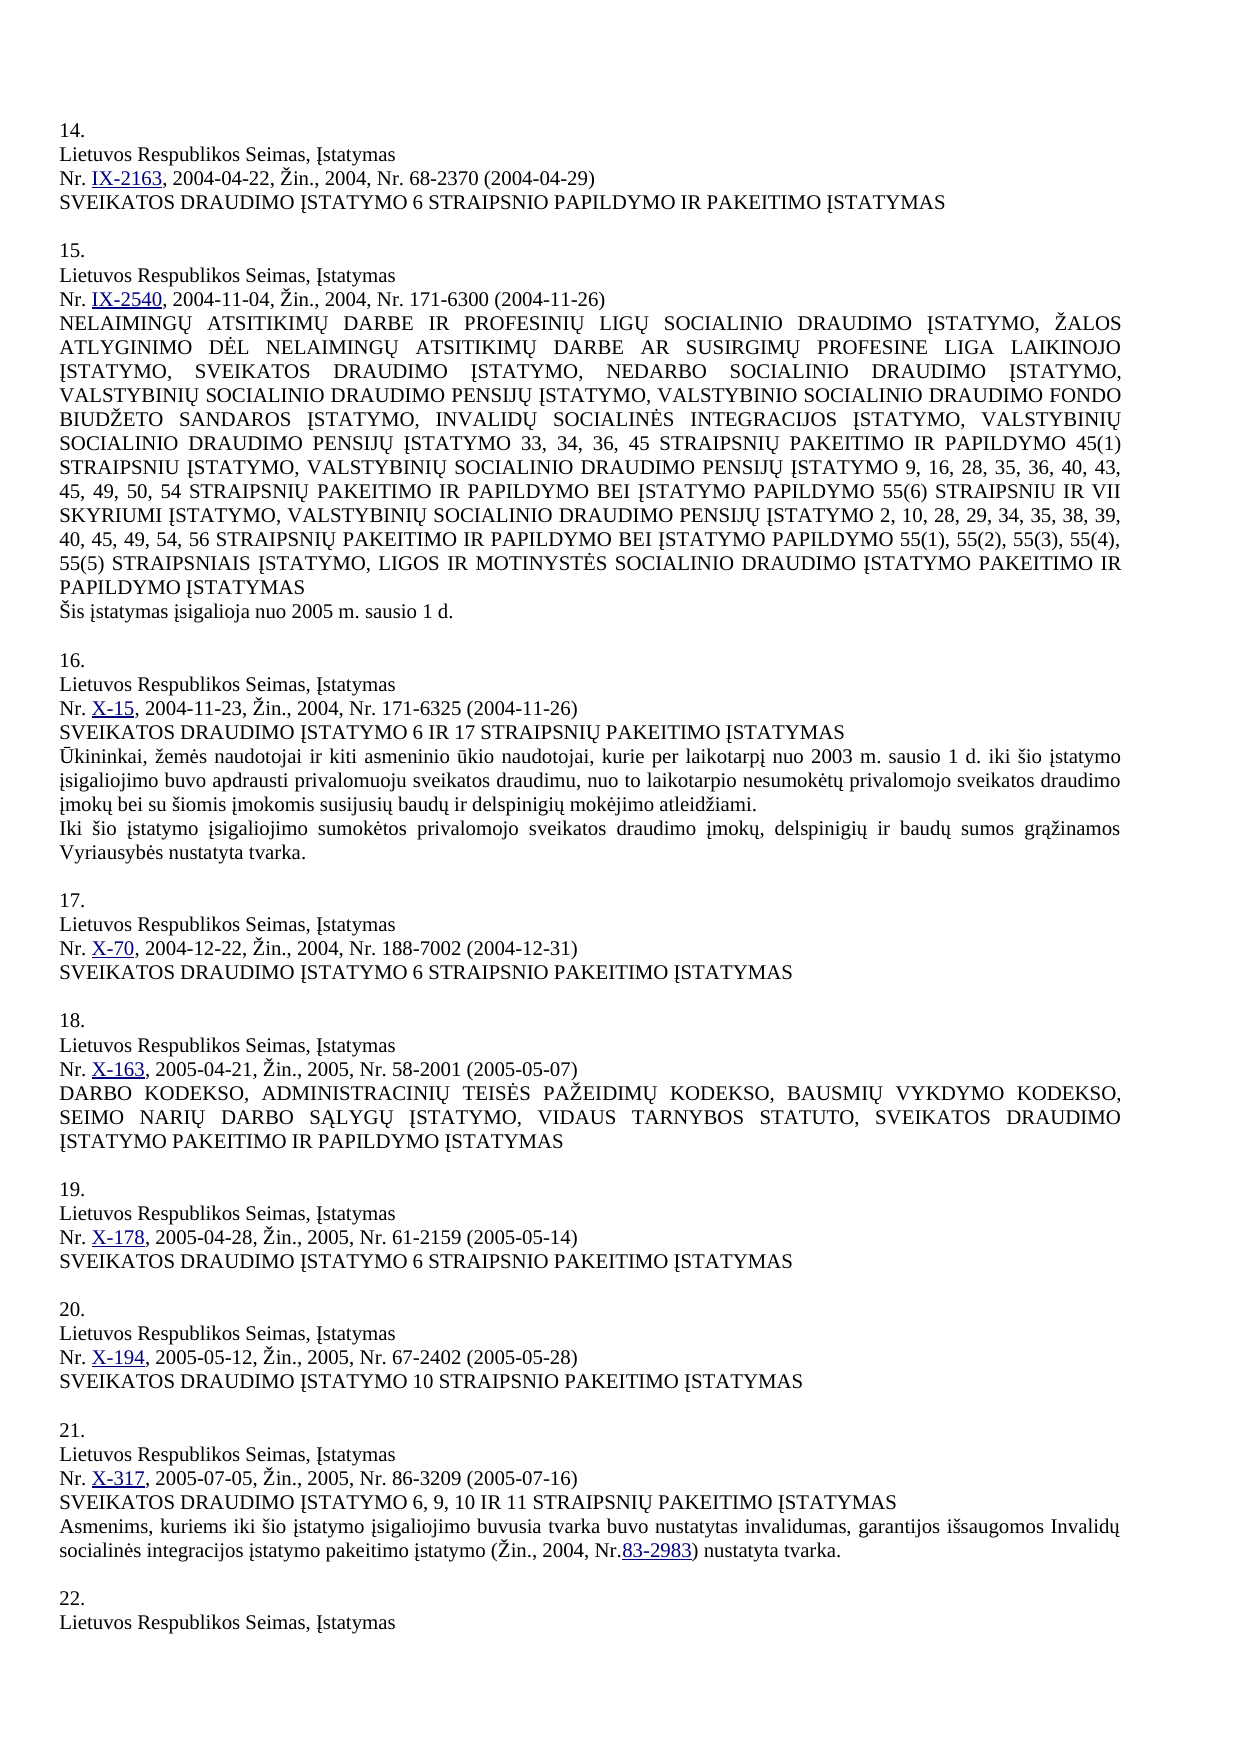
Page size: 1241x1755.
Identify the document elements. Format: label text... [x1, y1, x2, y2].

text 19. [59, 1177, 1122, 1201]
text SVEIKATOS DRAUDIMO ĮSTATYMO 10 STRAIPSNIO PAKEITIMO ĮSTATYMAS [59, 1369, 1122, 1393]
text Šis įstatymas įsigalioja nuo 2005 m. sausio 1 d. [59, 599, 1122, 623]
text Nr. X-317, 2005-07-05, Žin., 2005, Nr. 86-3209 (2005-07-16) [59, 1466, 1122, 1490]
text 22. [59, 1586, 1122, 1610]
text SVEIKATOS DRAUDIMO ĮSTATYMO 6 STRAIPSNIO PAPILDYMO IR PAKEITIMO ĮSTATYMAS [59, 190, 1122, 214]
text Lietuvos Respublikos Seimas, Įstatymas [59, 262, 1122, 287]
text Iki šio įstatymo įsigaliojimo sumokėtos privalomojo sveikatos draudimo įmokų, delspinigių ir baudų sumos grąžinamos Vyriausybės nustatyta tvarka. [59, 816, 1122, 864]
text Lietuvos Respublikos Seimas, Įstatymas [59, 1610, 1122, 1634]
text SVEIKATOS DRAUDIMO ĮSTATYMO 6 STRAIPSNIO PAKEITIMO ĮSTATYMAS [59, 1249, 1122, 1273]
text 18. [59, 1008, 1122, 1032]
text 16. [59, 647, 1122, 672]
text SVEIKATOS DRAUDIMO ĮSTATYMO 6 IR 17 STRAIPSNIŲ PAKEITIMO ĮSTATYMAS [59, 720, 1122, 744]
text Lietuvos Respublikos Seimas, Įstatymas [59, 1442, 1122, 1466]
text DARBO KODEKSO, ADMINISTRACINIŲ TEISĖS PAŽEIDIMŲ KODEKSO, BAUSMIŲ VYKDYMO KODEKSO, SEIMO NARIŲ DARBO SĄLYGŲ ĮSTATYMO, VIDAUS TARNYBOS STATUTO, SVEIKATOS DRAUDIMO ĮSTATYMO PAKEITIMO IR PAPILDYMO ĮSTATYMAS [59, 1081, 1122, 1153]
text Nr. IX-2540, 2004-11-04, Žin., 2004, Nr. 171-6300 (2004-11-26) [59, 287, 1122, 311]
text Lietuvos Respublikos Seimas, Įstatymas [59, 1032, 1122, 1057]
text NELAIMINGŲ ATSITIKIMŲ DARBE IR PROFESINIŲ LIGŲ SOCIALINIO DRAUDIMO ĮSTATYMO, ŽALOS ATLYGINIMO DĖL NELAIMINGŲ ATSITIKIMŲ DARBE AR SUSIRGIMŲ PROFESINE LIGA LAIKINOJO ĮSTATYMO, SVEIKATOS DRAUDIMO ĮSTATYMO, NEDARBO SOCIALINIO DRAUDIMO ĮSTATYMO, VALSTYBINIŲ SOCIALINIO DRAUDIMO PENSIJŲ ĮSTATYMO, VALSTYBINIO SOCIALINIO DRAUDIMO FONDO BIUDŽETO SANDAROS ĮSTATYMO, INVALIDŲ SOCIALINĖS INTEGRACIJOS ĮSTATYMO, VALSTYBINIŲ SOCIALINIO DRAUDIMO PENSIJŲ ĮSTATYMO 33, 34, 36, 45 STRAIPSNIŲ PAKEITIMO IR PAPILDYMO 45(1) STRAIPSNIU ĮSTATYMO, VALSTYBINIŲ SOCIALINIO DRAUDIMO PENSIJŲ ĮSTATYMO 9, 16, 28, 35, 36, 40, 43, 45, 49, 50, 54 STRAIPSNIŲ PAKEITIMO IR PAPILDYMO BEI ĮSTATYMO PAPILDYMO 55(6) STRAIPSNIU IR VII SKYRIUMI ĮSTATYMO, VALSTYBINIŲ SOCIALINIO DRAUDIMO PENSIJŲ ĮSTATYMO 2, 10, 28, 29, 34, 35, 38, 39, 40, 45, 49, 54, 56 STRAIPSNIŲ PAKEITIMO IR PAPILDYMO BEI ĮSTATYMO PAPILDYMO 55(1), 55(2), 55(3), 55(4), 55(5) STRAIPSNIAIS ĮSTATYMO, LIGOS IR MOTINYSTĖS SOCIALINIO DRAUDIMO ĮSTATYMO PAKEITIMO IR PAPILDYMO ĮSTATYMAS [59, 311, 1122, 599]
text Lietuvos Respublikos Seimas, Įstatymas [59, 1201, 1122, 1225]
text SVEIKATOS DRAUDIMO ĮSTATYMO 6 STRAIPSNIO PAKEITIMO ĮSTATYMAS [59, 960, 1122, 984]
text 21. [59, 1417, 1122, 1442]
text Lietuvos Respublikos Seimas, Įstatymas [59, 912, 1122, 936]
text Lietuvos Respublikos Seimas, Įstatymas [59, 672, 1122, 696]
text Nr. X-70, 2004-12-22, Žin., 2004, Nr. 188-7002 (2004-12-31) [59, 936, 1122, 960]
text 15. [59, 238, 1122, 262]
text Nr. X-163, 2005-04-21, Žin., 2005, Nr. 58-2001 (2005-05-07) [59, 1057, 1122, 1081]
text 17. [59, 888, 1122, 912]
text Lietuvos Respublikos Seimas, Įstatymas [59, 1321, 1122, 1345]
text Nr. X-194, 2005-05-12, Žin., 2005, Nr. 67-2402 (2005-05-28) [59, 1345, 1122, 1369]
text 14. [59, 118, 1122, 142]
text Lietuvos Respublikos Seimas, Įstatymas [59, 142, 1122, 166]
text Ūkininkai, žemės naudotojai ir kiti asmeninio ūkio naudotojai, kurie per laikotarpį nuo 2003 m. sausio 1 d. iki šio įstatymo įsigaliojimo buvo apdrausti privalomuoju sveikatos draudimu, nuo to laikotarpio nesumokėtų privalomojo sveikatos draudimo įmokų bei su šiomis įmokomis susijusių baudų ir delspinigių mokėjimo atleidžiami. [59, 744, 1122, 816]
text Asmenims, kuriems iki šio įstatymo įsigaliojimo buvusia tvarka buvo nustatytas invalidumas, garantijos išsaugomos Invalidų socialinės integracijos įstatymo pakeitimo įstatymo (Žin., 2004, Nr.83-2983) nustatyta tvarka. [59, 1514, 1122, 1562]
text 20. [59, 1297, 1122, 1321]
text SVEIKATOS DRAUDIMO ĮSTATYMO 6, 9, 10 IR 11 STRAIPSNIŲ PAKEITIMO ĮSTATYMAS [59, 1490, 1122, 1514]
text Nr. X-178, 2005-04-28, Žin., 2005, Nr. 61-2159 (2005-05-14) [59, 1225, 1122, 1249]
text Nr. IX-2163, 2004-04-22, Žin., 2004, Nr. 68-2370 (2004-04-29) [59, 166, 1122, 190]
text Nr. X-15, 2004-11-23, Žin., 2004, Nr. 171-6325 (2004-11-26) [59, 696, 1122, 720]
